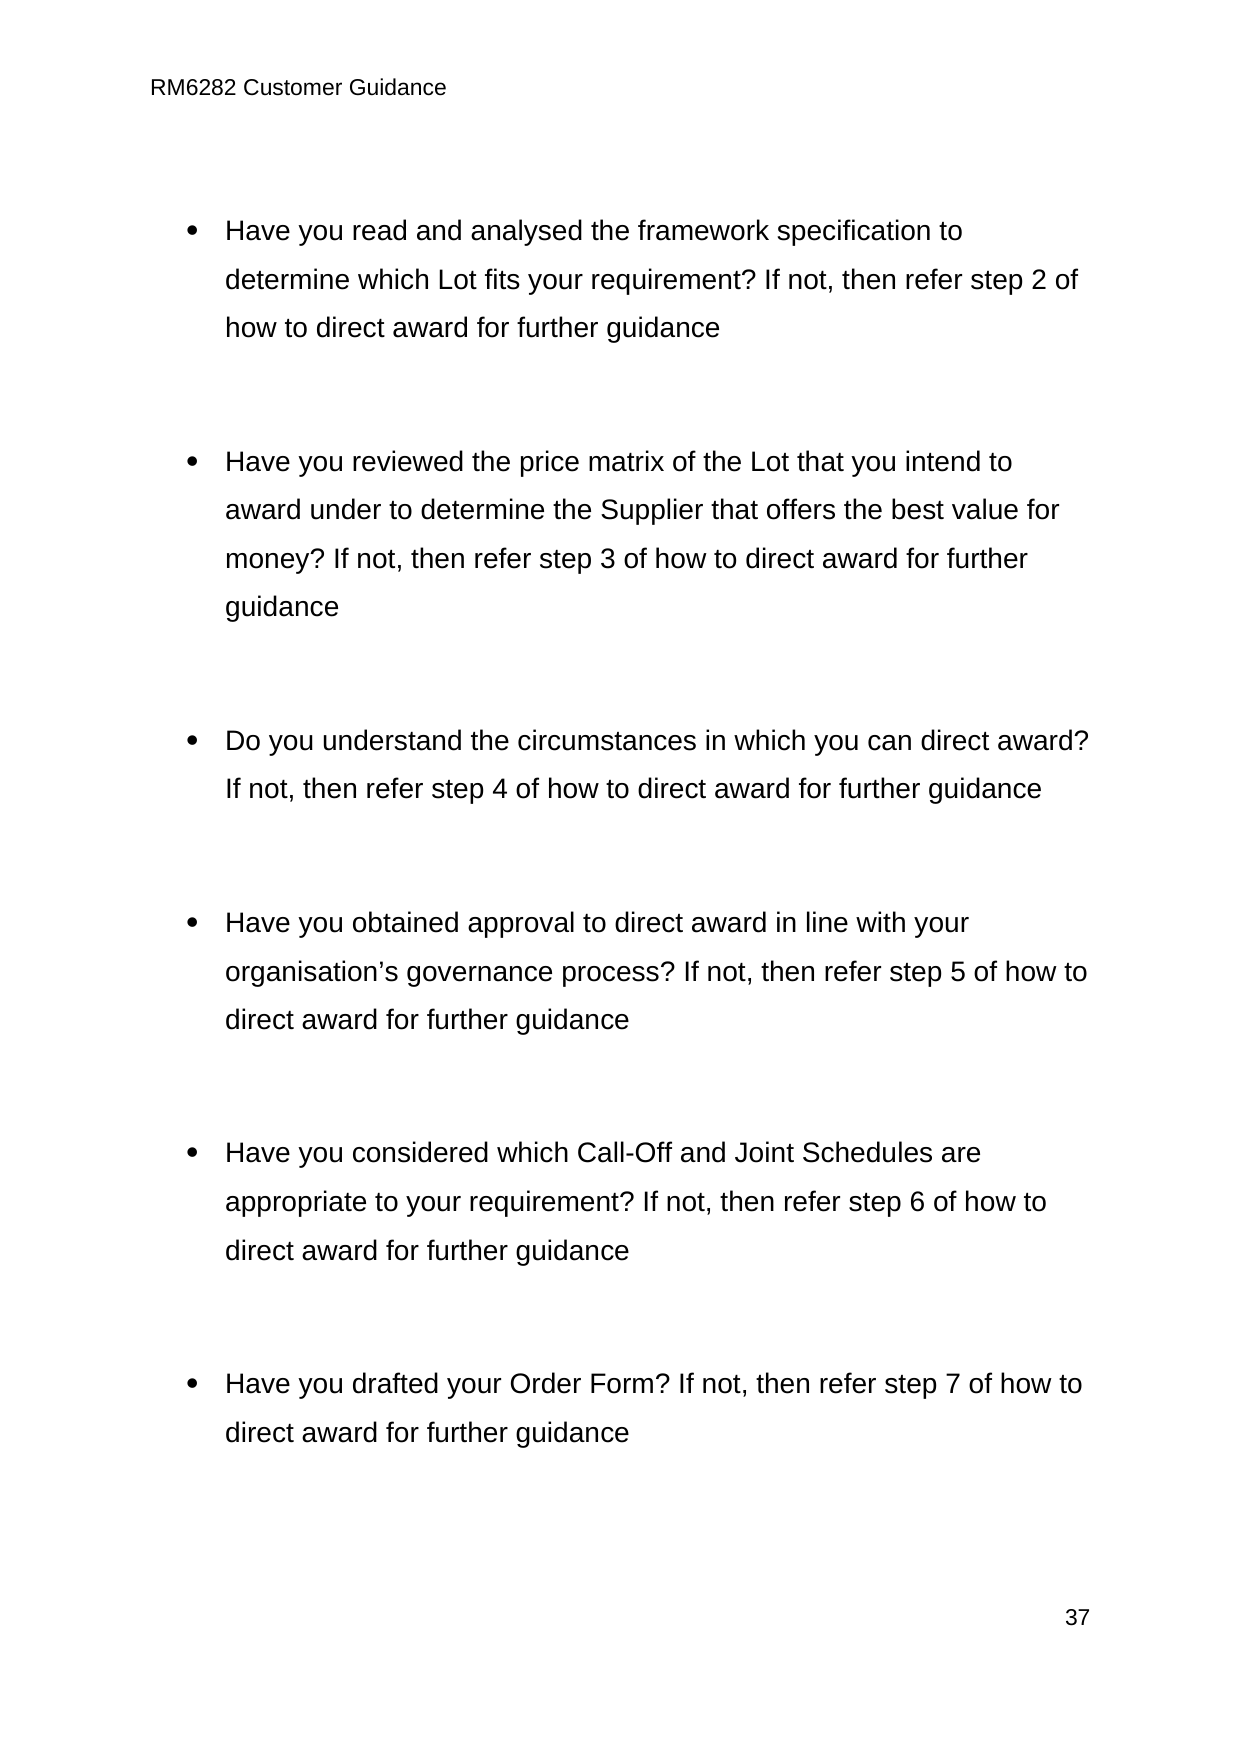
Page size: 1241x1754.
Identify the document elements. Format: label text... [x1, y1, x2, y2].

list Have you drafted your Order Form? If not, then refer step 7 of how to direct award for further guidance [187, 1367, 1090, 1448]
list Have you considered which Call-Off and Joint Schedules are appropriate to your requirement? If not, then refer step 6 of how to direct award for further guidance [187, 1136, 1090, 1266]
list Have you reviewed the price matrix of the Lot that you intend to award under to determine the Supplier that offers the best value for money? If not, then refer step 3 of how to direct award for further guidance [187, 444, 1090, 623]
list Have you obtained approval to direct award in line with your organisation’s governance process? If not, then refer step 5 of how to direct award for further guidance [187, 906, 1090, 1036]
list Do you understand the circumstances in which you can direct award? If not, then refer step 4 of how to direct award for further guidance [187, 724, 1090, 805]
list Have you read and analysed the framework specification to determine which Lot fits your requirement? If not, then refer step 2 of how to direct award for further guidance [187, 214, 1090, 344]
